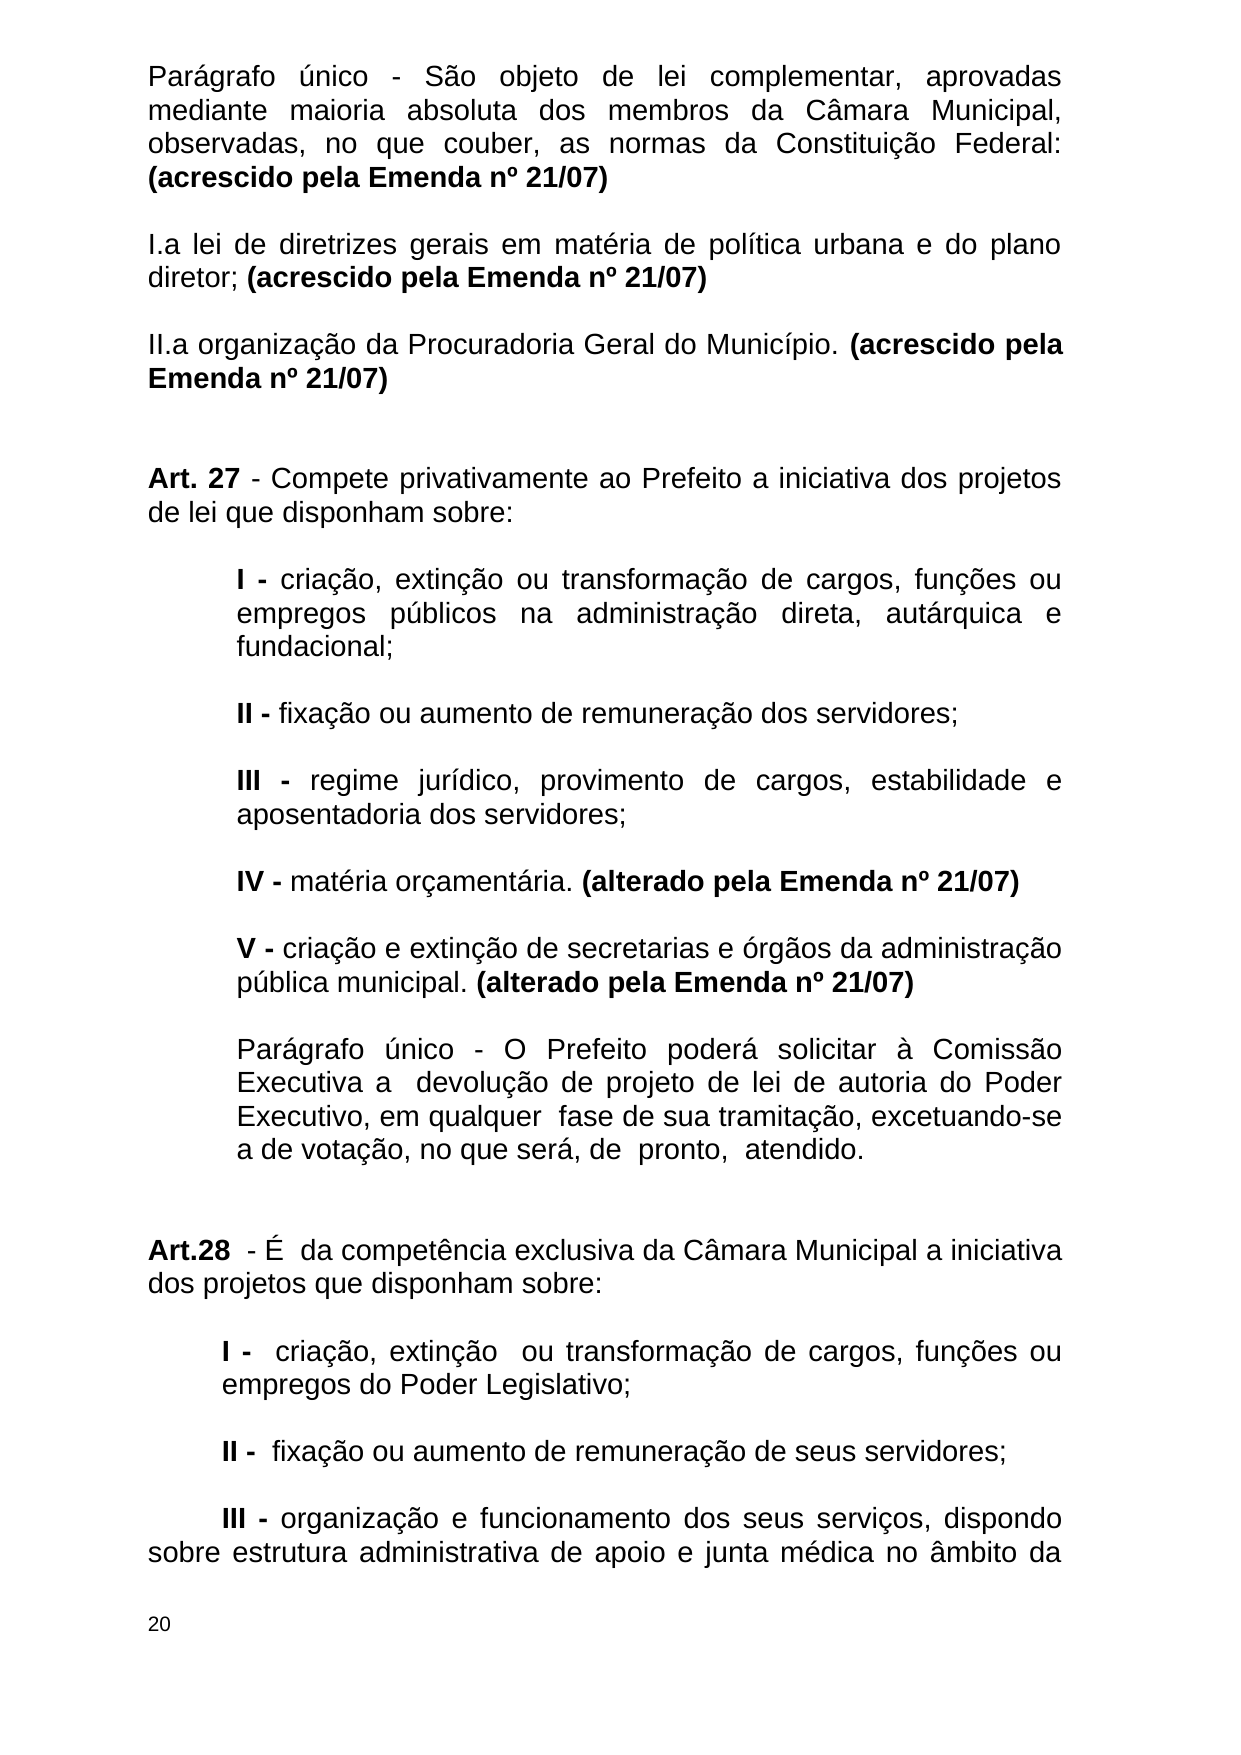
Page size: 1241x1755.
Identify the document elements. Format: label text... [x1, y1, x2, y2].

text I - criação, extinção ou transformação de cargos, funções ou empregos do Poder Legislativo; [222, 1334, 1063, 1401]
text Parágrafo único - São objeto de lei complementar, aprovadas mediante maioria absoluta dos membros da Câmara Municipal, observadas, no que couber, as normas da Constituição Federal: (acrescido pela Emenda nº 21/07) [148, 59, 1063, 193]
text III - regime jurídico, provimento de cargos, estabilidade e aposentadoria dos servidores; [236, 763, 1063, 831]
text II.a organização da Procuradoria Geral do Município. (acrescido pela Emenda nº 21/07) [148, 294, 1063, 394]
text II - fixação ou aumento de remuneração de seus servidores; [148, 1434, 1063, 1468]
text II - fixação ou aumento de remuneração dos servidores; [236, 696, 1063, 730]
text V - criação e extinção de secretarias e órgãos da administração pública municipal. (alterado pela Emenda nº 21/07) [236, 931, 1063, 998]
text Parágrafo único - O Prefeito poderá solicitar à Comissão Executiva a devolução de projeto de lei de autoria do Poder Executivo, em qualquer fase de sua tramitação, excetuando-se a de votação, no que será, de pronto, atendido. [236, 1032, 1063, 1166]
text IV - matéria orçamentária. (alterado pela Emenda nº 21/07) [236, 864, 1063, 898]
text III - organização e funcionamento dos seus serviços, dispondo sobre estrutura administrativa de apoio e junta médica no âmbito da [148, 1501, 1063, 1568]
text I - criação, extinção ou transformação de cargos, funções ou empregos públicos na administração direta, autárquica e fundacional; [236, 562, 1063, 663]
text Art. 27 - Compete privativamente ao Prefeito a iniciativa dos projetos de lei que disponham sobre: [148, 462, 1063, 529]
text I.a lei de diretrizes gerais em matéria de política urbana e do plano diretor; (acrescido pela Emenda nº 21/07) [148, 193, 1063, 294]
text Art.28 - É da competência exclusiva da Câmara Municipal a iniciativa dos projetos que disponham sobre: [148, 1233, 1063, 1300]
